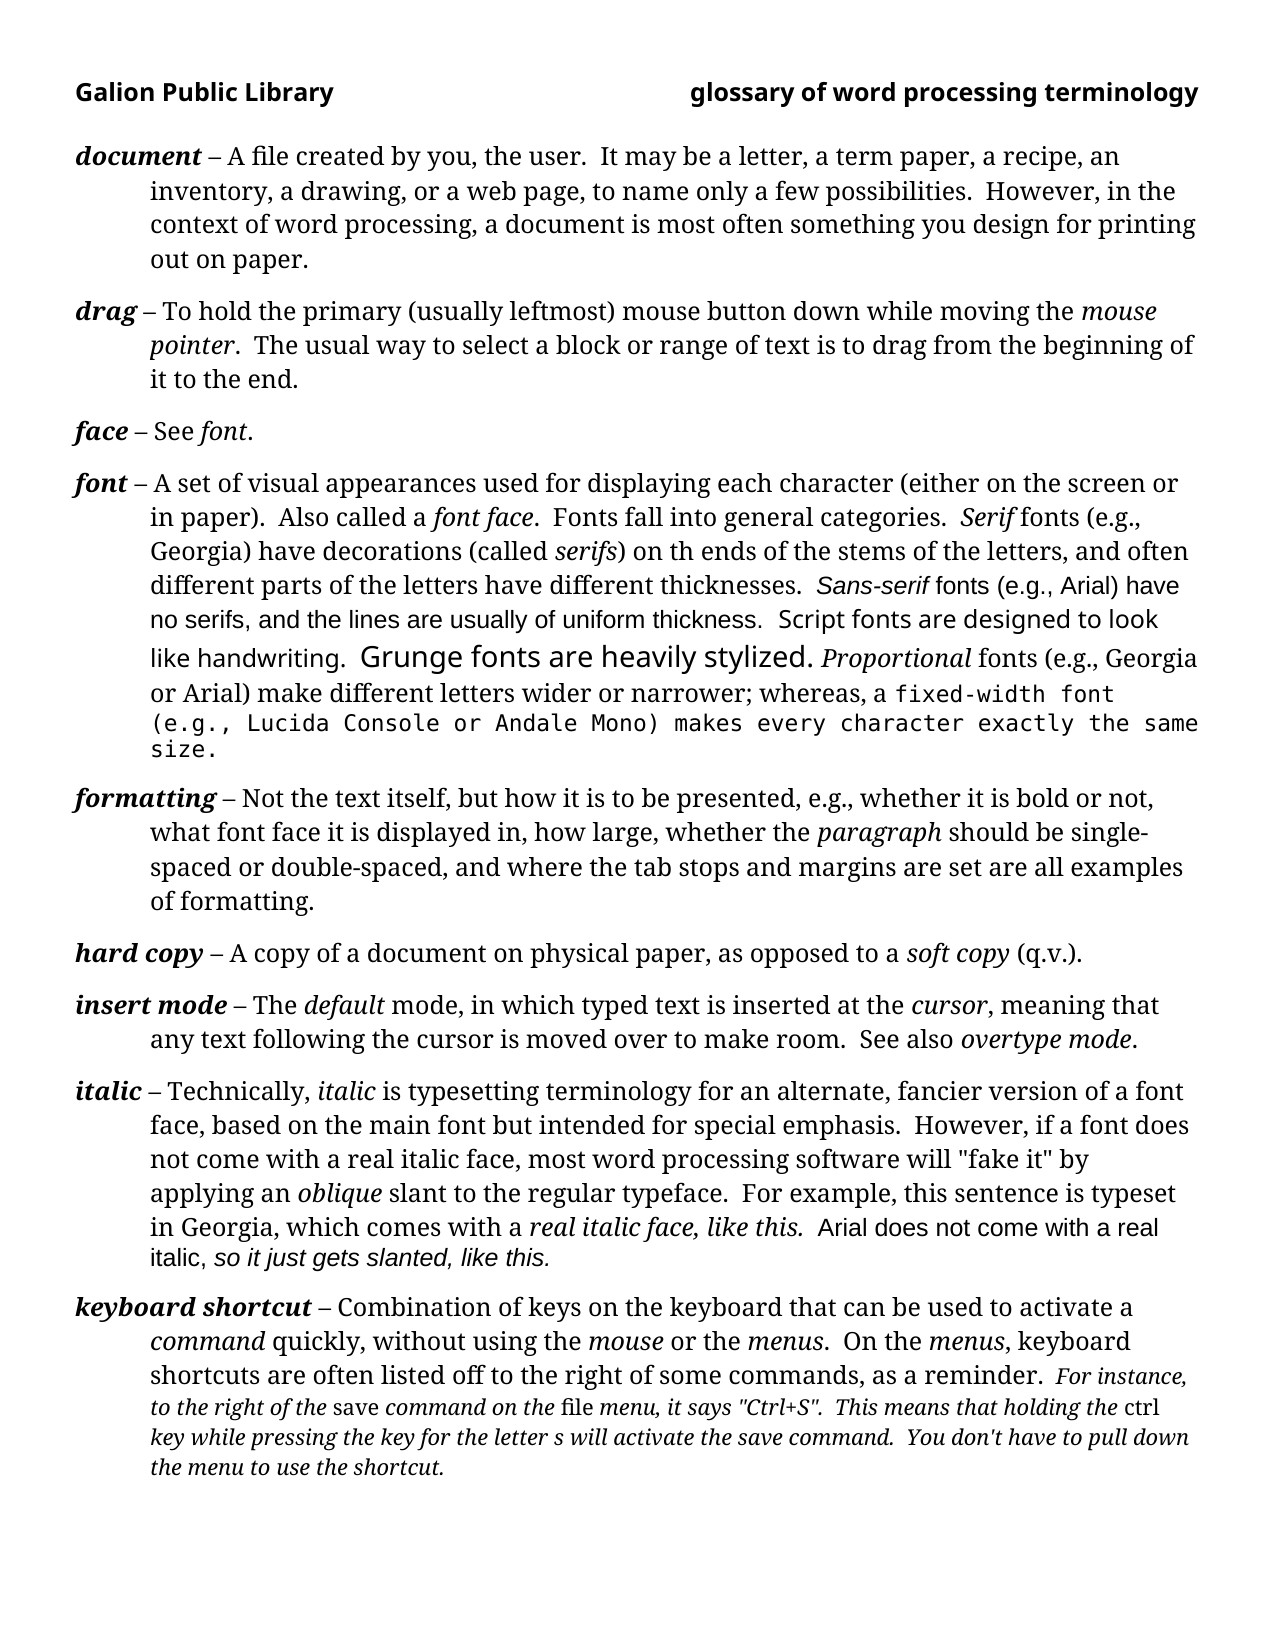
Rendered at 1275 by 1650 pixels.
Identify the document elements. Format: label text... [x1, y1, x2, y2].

text drag – To hold the primary (usually leftmost) mouse button down while moving the mouse pointer. The usual way to select a block or range of text is to drag from the beginning of it to the end. [75, 293, 1200, 396]
text italic – Technically, italic is typesetting terminology for an alternate, fancier version of a font face, based on the main font but intended for special emphasis. However, if a font does not come with a real italic face, most word processing software will "fake it" by applying an oblique slant to the regular typeface. For example, this sentence is typeset in Georgia, which comes with a real italic face, like this. Arial does not come with a real italic, so it just gets slanted, like this. [75, 1073, 1200, 1272]
text hard copy – A copy of a document on physical paper, as opposed to a soft copy (q.v.). [75, 935, 1200, 969]
text formatting – Not the text itself, but how it is to be presented, e.g., whether it is bold or not, what font face it is displayed in, how large, whether the paragraph should be single-spaced or double-spaced, and where the tab stops and margins are set are all examples of formatting. [75, 781, 1200, 917]
text face – See font. [75, 413, 1200, 448]
text font – A set of visual appearances used for displaying each character (either on the screen or in paper). Also called a font face. Fonts fall into general categories. Serif fonts (e.g., Georgia) have decorations (called serifs) on th ends of the stems of the letters, and often different parts of the letters have different thicknesses. Sans-serif fonts (e.g., Arial) have no serifs, and the lines are usually of uniform thickness. Script fonts are designed to look like handwriting. Grunge fonts are heavily stylized. Proportional fonts (e.g., Georgia or Arial) make different letters wider or narrower; whereas, a fixed-width font (e.g., Lucida Console or Andale Mono) makes every character exactly the same size. [75, 466, 1200, 763]
text keyboard shortcut – Combination of keys on the keyboard that can be used to activate a command quickly, without using the mouse or the menus. On the menus, keyboard shortcuts are often listed off to the right of some commands, as a reminder. For instance, to the right of the save command on the file menu, it says "Ctrl+S". This means that holding the ctrl key while pressing the key for the letter s will activate the save command. You don't have to pull down the menu to use the shortcut. [75, 1290, 1200, 1481]
text document – A file created by you, the user. It may be a letter, a term paper, a recipe, an inventory, a drawing, or a web page, to name only a few possibilities. However, in the context of word processing, a document is most often something you design for printing out on paper. [75, 139, 1200, 275]
text insert mode – The default mode, in which typed text is inserted at the cursor, meaning that any text following the cursor is moved over to make room. See also overtype mode. [75, 987, 1200, 1056]
